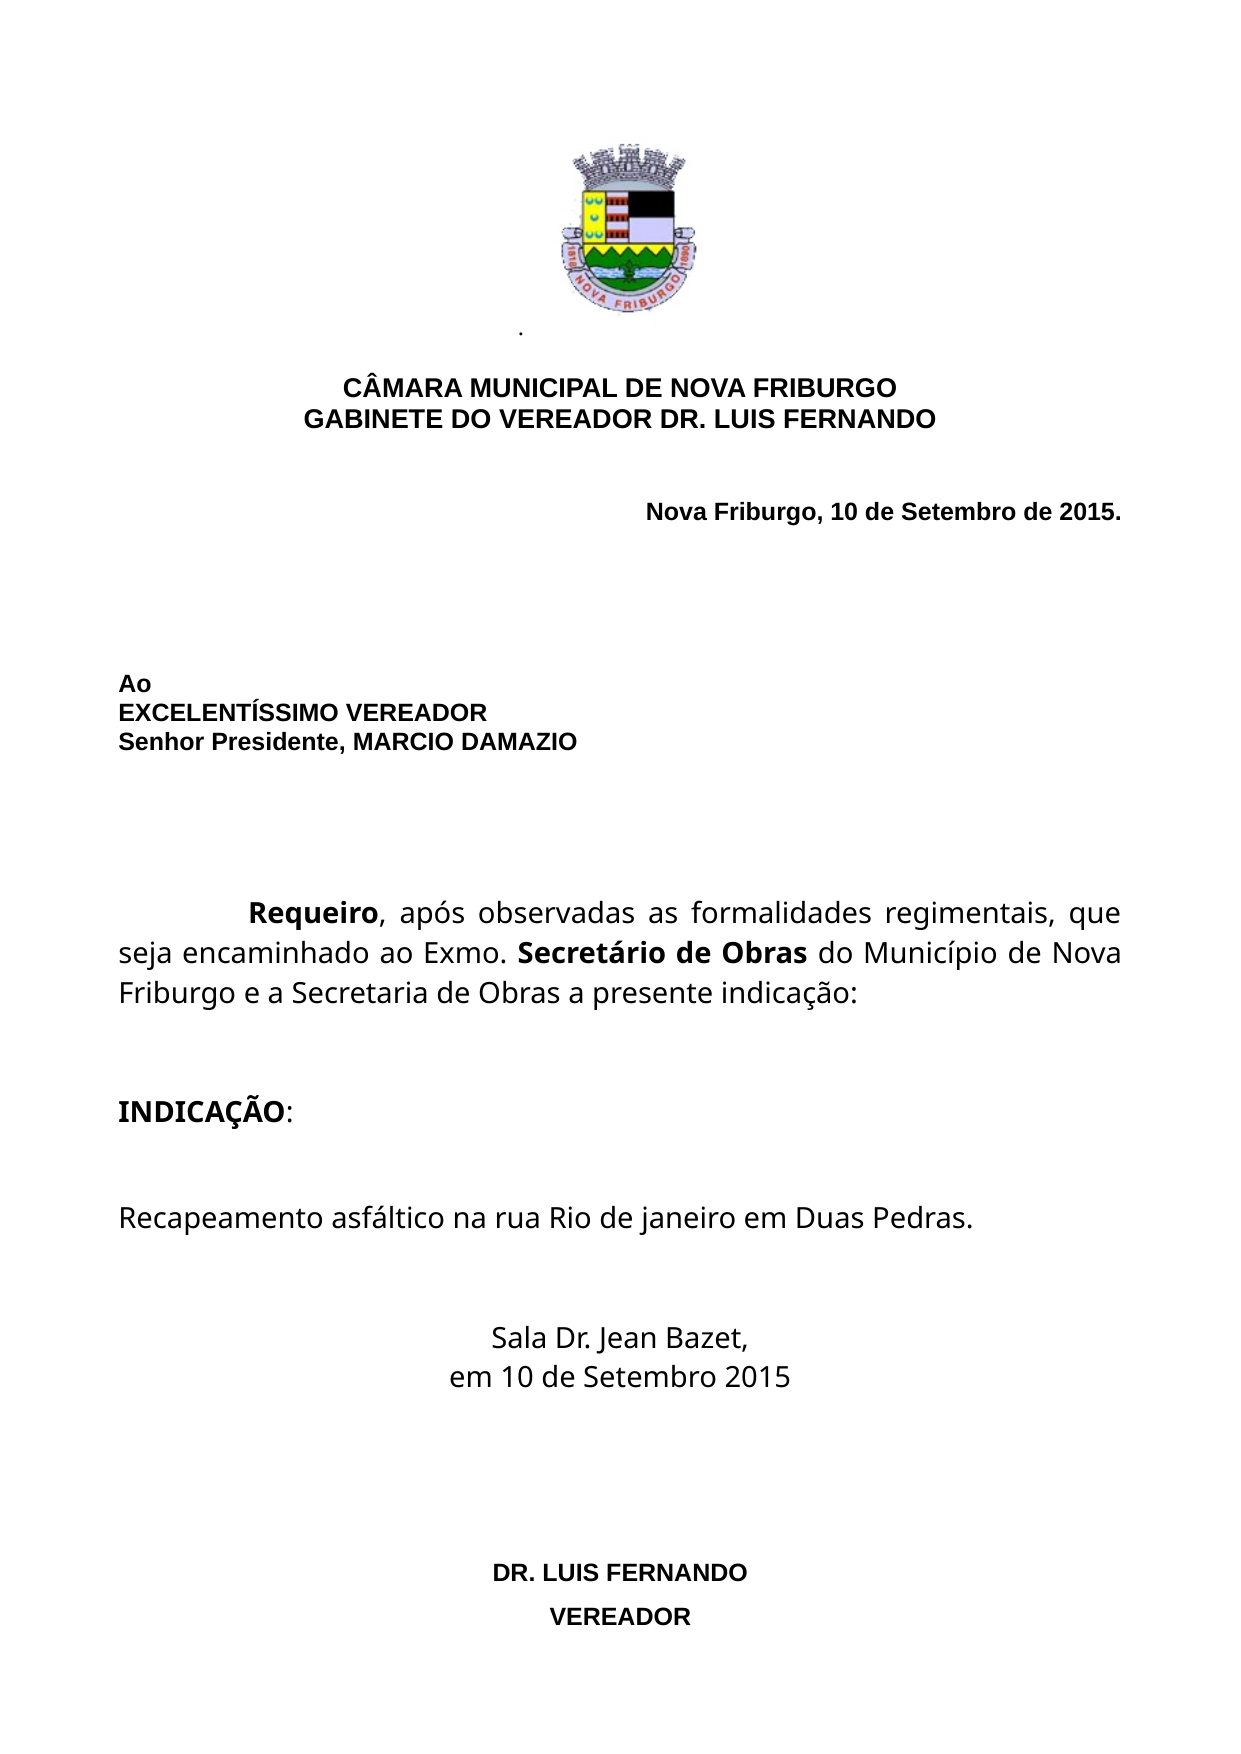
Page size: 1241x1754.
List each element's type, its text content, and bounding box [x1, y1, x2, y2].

text VEREADOR [118, 1602, 1122, 1630]
text INDICAÇÃO: [118, 1091, 1122, 1131]
text . [118, 118, 1122, 341]
text CÂMARA MUNICIPAL DE NOVA FRIBURGO [118, 372, 1122, 403]
text Recapeamento asfáltico na rua Rio de janeiro em Duas Pedras. [118, 1198, 1122, 1237]
text Ao [118, 669, 1122, 698]
text Requeiro, após observadas as formalidades regimentais, que seja encaminhado ao Exmo. Secretário de Obras do Município de Nova Friburgo e a Secretaria de Obras a presente indicação: [118, 893, 1122, 1012]
text GABINETE DO VEREADOR DR. LUIS FERNANDO [118, 403, 1122, 434]
text em 10 de Setembro 2015 [118, 1357, 1122, 1396]
text Senhor Presidente, MARCIO DAMAZIO [118, 727, 1122, 756]
picture [540, 127, 706, 327]
text DR. LUIS FERNANDO [118, 1558, 1122, 1587]
text EXCELENTÍSSIMO VEREADOR [118, 698, 1122, 727]
text Nova Friburgo, 10 de Setembro de 2015. [118, 497, 1122, 526]
text Sala Dr. Jean Bazet, [118, 1317, 1122, 1357]
